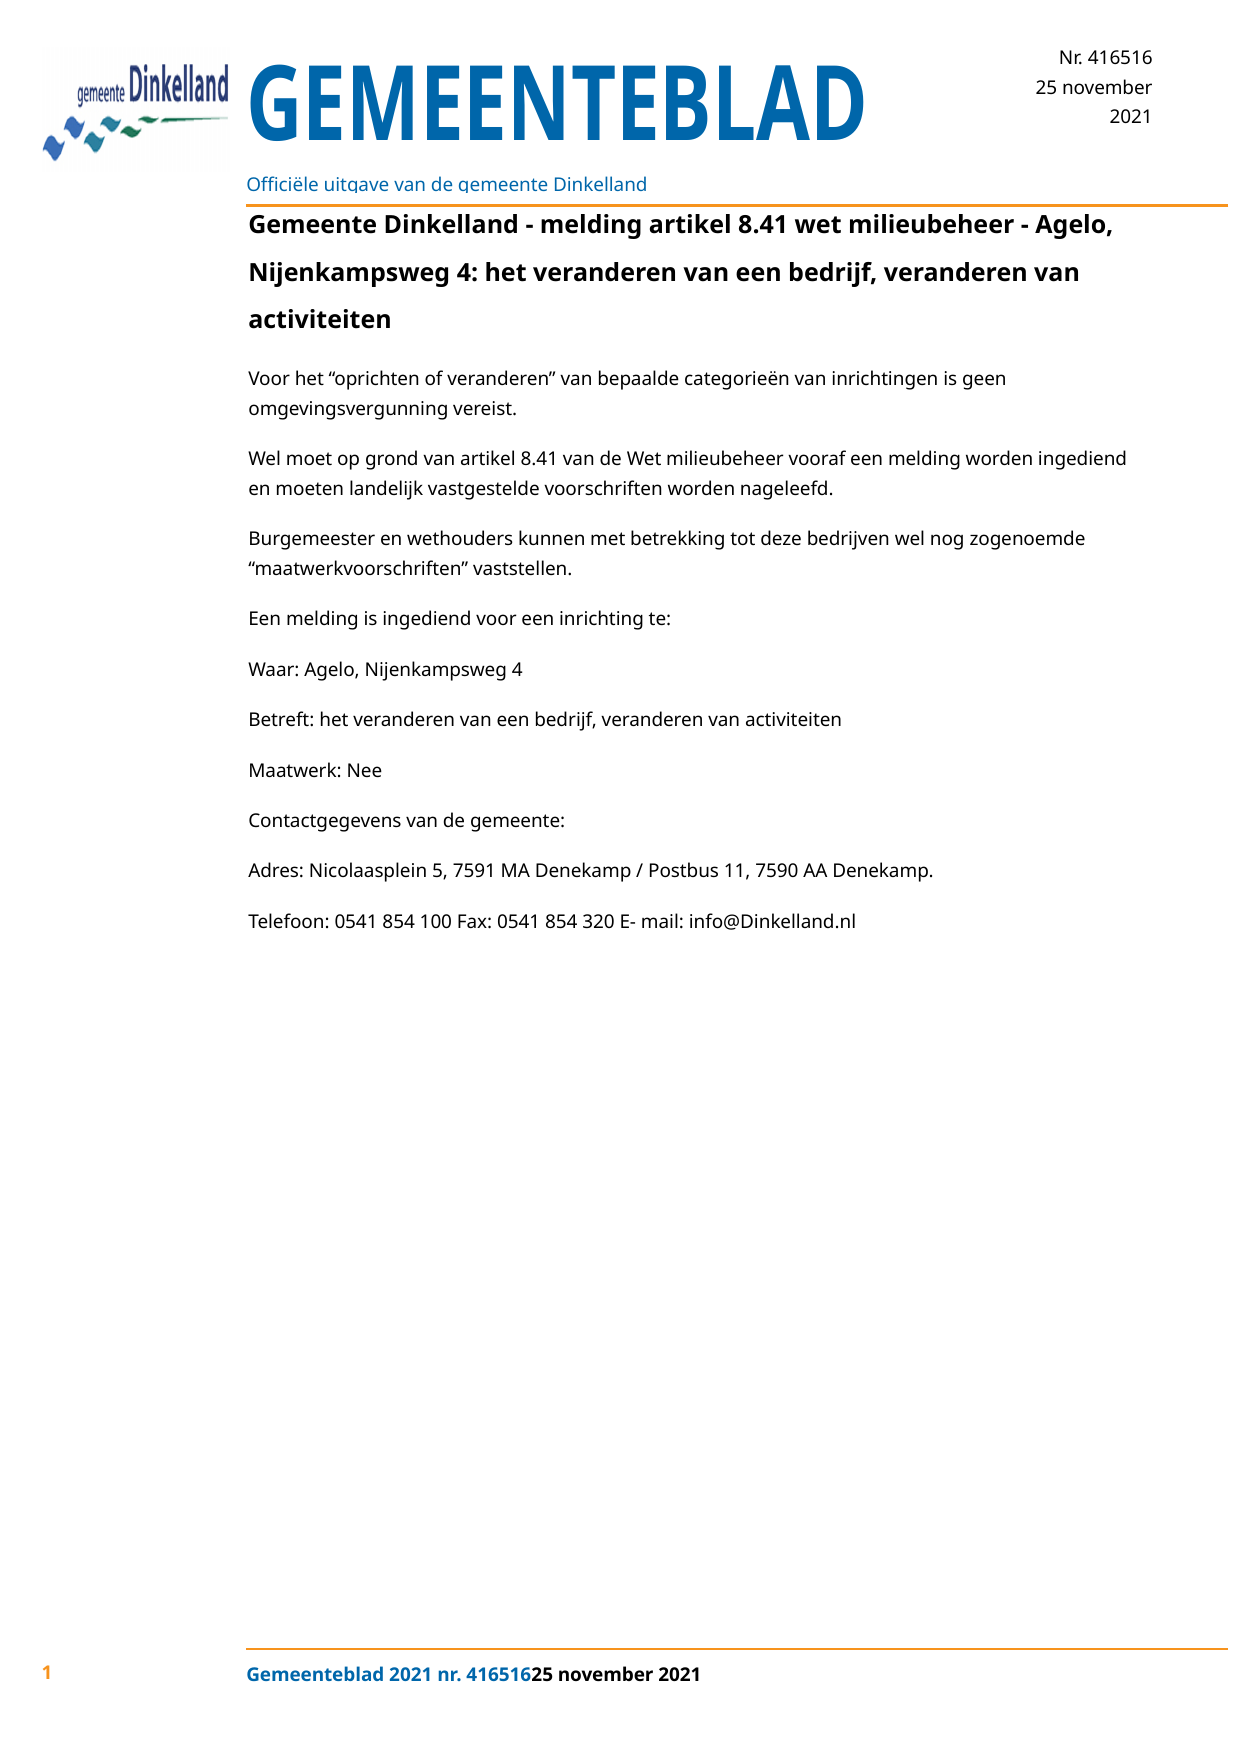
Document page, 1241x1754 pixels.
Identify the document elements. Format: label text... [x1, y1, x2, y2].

text Gemeente Dinkelland - melding artikel 8.41 wet milieubeheer - Agelo, Nijenkampsweg 4: het veranderen van een bedrijf, veranderen van activiteiten [248, 207, 1152, 336]
text Maatwerk: Nee [248, 757, 1152, 782]
text Betreft: het veranderen van een bedrijf, veranderen van activiteiten [248, 706, 1152, 732]
text Een melding is ingediend voor een inrichting te: [248, 606, 1152, 631]
text Burgemeester en wethouders kunnen met betrekking tot deze bedrijven wel nog zogenoemde “maatwerkvoorschriften” vaststellen. [248, 526, 1152, 581]
text Voor het “oprichten of veranderen” van bepaalde categorieën van inrichtingen is geen omgevingsvergunning vereist. [248, 366, 1152, 421]
text Wel moet op grond van artikel 8.41 van de Wet milieubeheer vooraf een melding worden ingediend en moeten landelijk vastgestelde voorschriften worden nageleefd. [248, 446, 1152, 501]
text Waar: Agelo, Nijenkampsweg 4 [248, 656, 1152, 682]
text Telefoon: 0541 854 100 Fax: 0541 854 320 E- mail: info@Dinkelland.nl [248, 908, 1152, 934]
text Adres: Nicolaasplein 5, 7591 MA Denekamp / Postbus 11, 7590 AA Denekamp. [248, 858, 1152, 883]
text Contactgegevens van de gemeente: [248, 807, 1152, 833]
picture [41, 47, 231, 172]
